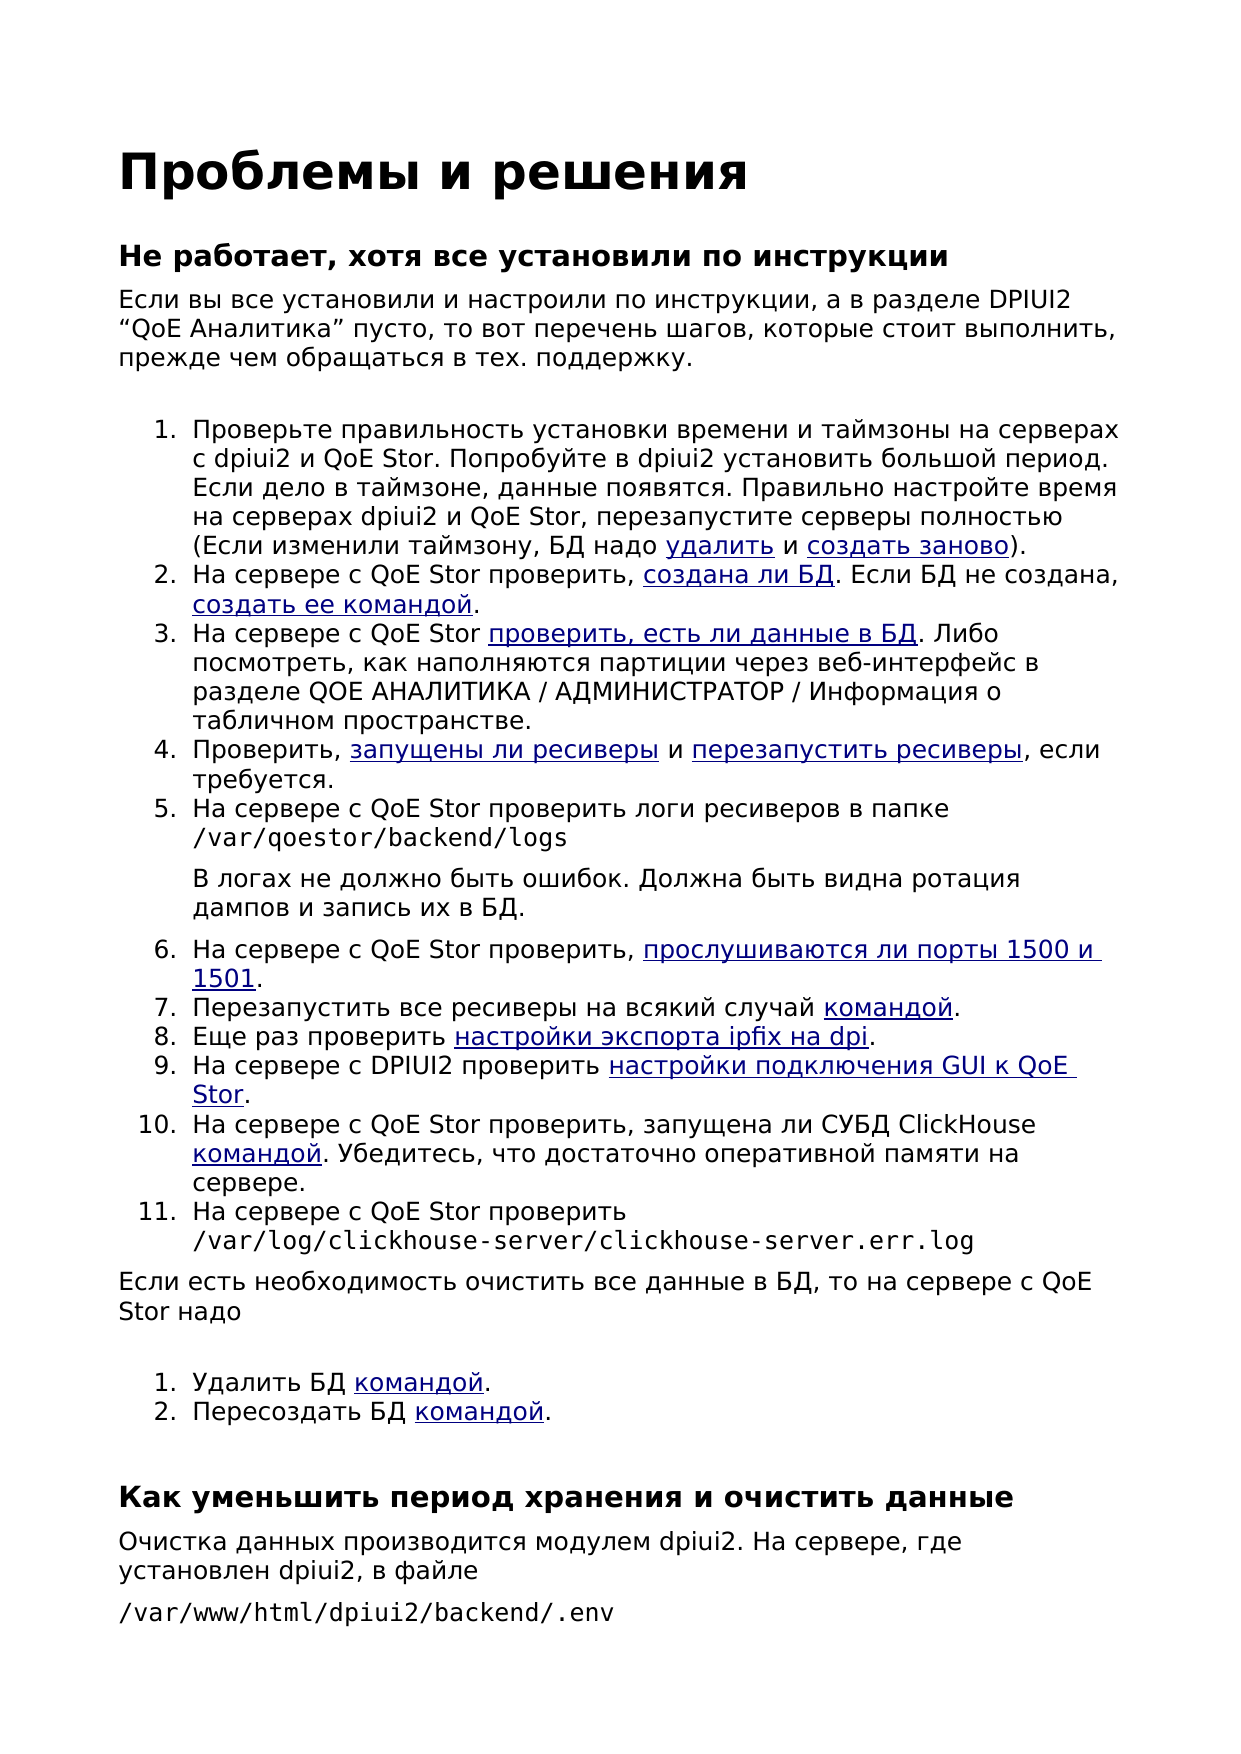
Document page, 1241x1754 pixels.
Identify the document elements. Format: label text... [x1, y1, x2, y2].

text /var/www/html/dpiui2/backend/.env [118, 1598, 1122, 1627]
text Если вы все установили и настроили по инструкции, а в разделе DPIUI2 “QoE Аналитика” пусто, то вот перечень шагов, которые стоит выполнить, прежде чем обращаться в тех. поддержку. [118, 285, 1122, 373]
list На сервере с QoE Stor проверить, запущена ли СУБД ClickHouse командой. Убедитесь, что достаточно оперативной памяти на сервере. [177, 1110, 1122, 1197]
list /var/log/clickhouse-server/clickhouse-server.err.log [177, 1227, 1122, 1256]
list На сервере с QoE Stor проверить логи ресиверов в папке [177, 794, 1122, 823]
list Еще раз проверить настройки экспорта ipfix на dpi. [177, 1022, 1122, 1052]
text Очистка данных производится модулем dpiui2. На сервере, где установлен dpiui2, в файле [118, 1527, 1122, 1585]
subtitle Проблемы и решения [118, 143, 1122, 201]
list /var/qoestor/backend/logs [177, 823, 1122, 852]
list На сервере с QoE Stor проверить, создана ли БД. Если БД не создана, создать ее командой. [177, 561, 1122, 619]
list Проверить, запущены ли ресиверы и перезапустить ресиверы, если требуется. [177, 736, 1122, 794]
list Перезапустить все ресиверы на всякий случай командой. [177, 993, 1122, 1022]
list В логах не должно быть ошибок. Должна быть видна ротация дампов и запись их в БД. [177, 864, 1122, 922]
list На сервере с QoE Stor проверить, есть ли данные в БД. Либо посмотреть, как наполняются партиции через веб-интерфейс в разделе QOE АНАЛИТИКА / АДМИНИСТРАТОР / Информация о табличном пространстве. [177, 619, 1122, 736]
list На сервере с QoE Stor проверить, прослушиваются ли порты 1500 и 1501. [177, 935, 1122, 993]
list На сервере с DPIUI2 проверить настройки подключения GUI к QoE Stor. [177, 1052, 1122, 1110]
text Если есть необходимость очистить все данные в БД, то на сервере с QoE Stor надо [118, 1267, 1122, 1326]
subtitle Как уменьшить период хранения и очистить данные [118, 1481, 1122, 1514]
list Пересоздать БД командой. [177, 1397, 1122, 1426]
list Удалить БД командой. [177, 1368, 1122, 1397]
list Проверьте правильность установки времени и таймзоны на серверах с dpiui2 и QoE Stor. Попробуйте в dpiui2 установить большой период. Если дело в таймзоне, данные появятся. Правильно настройте время на серверах dpiui2 и QoE Stor, перезапустите серверы полностью (Если изменили таймзону, БД надо удалить и создать заново). [177, 415, 1122, 561]
list На сервере с QoE Stor проверить [177, 1197, 1122, 1227]
subtitle Не работает, хотя все установили по инструкции [118, 239, 1122, 273]
